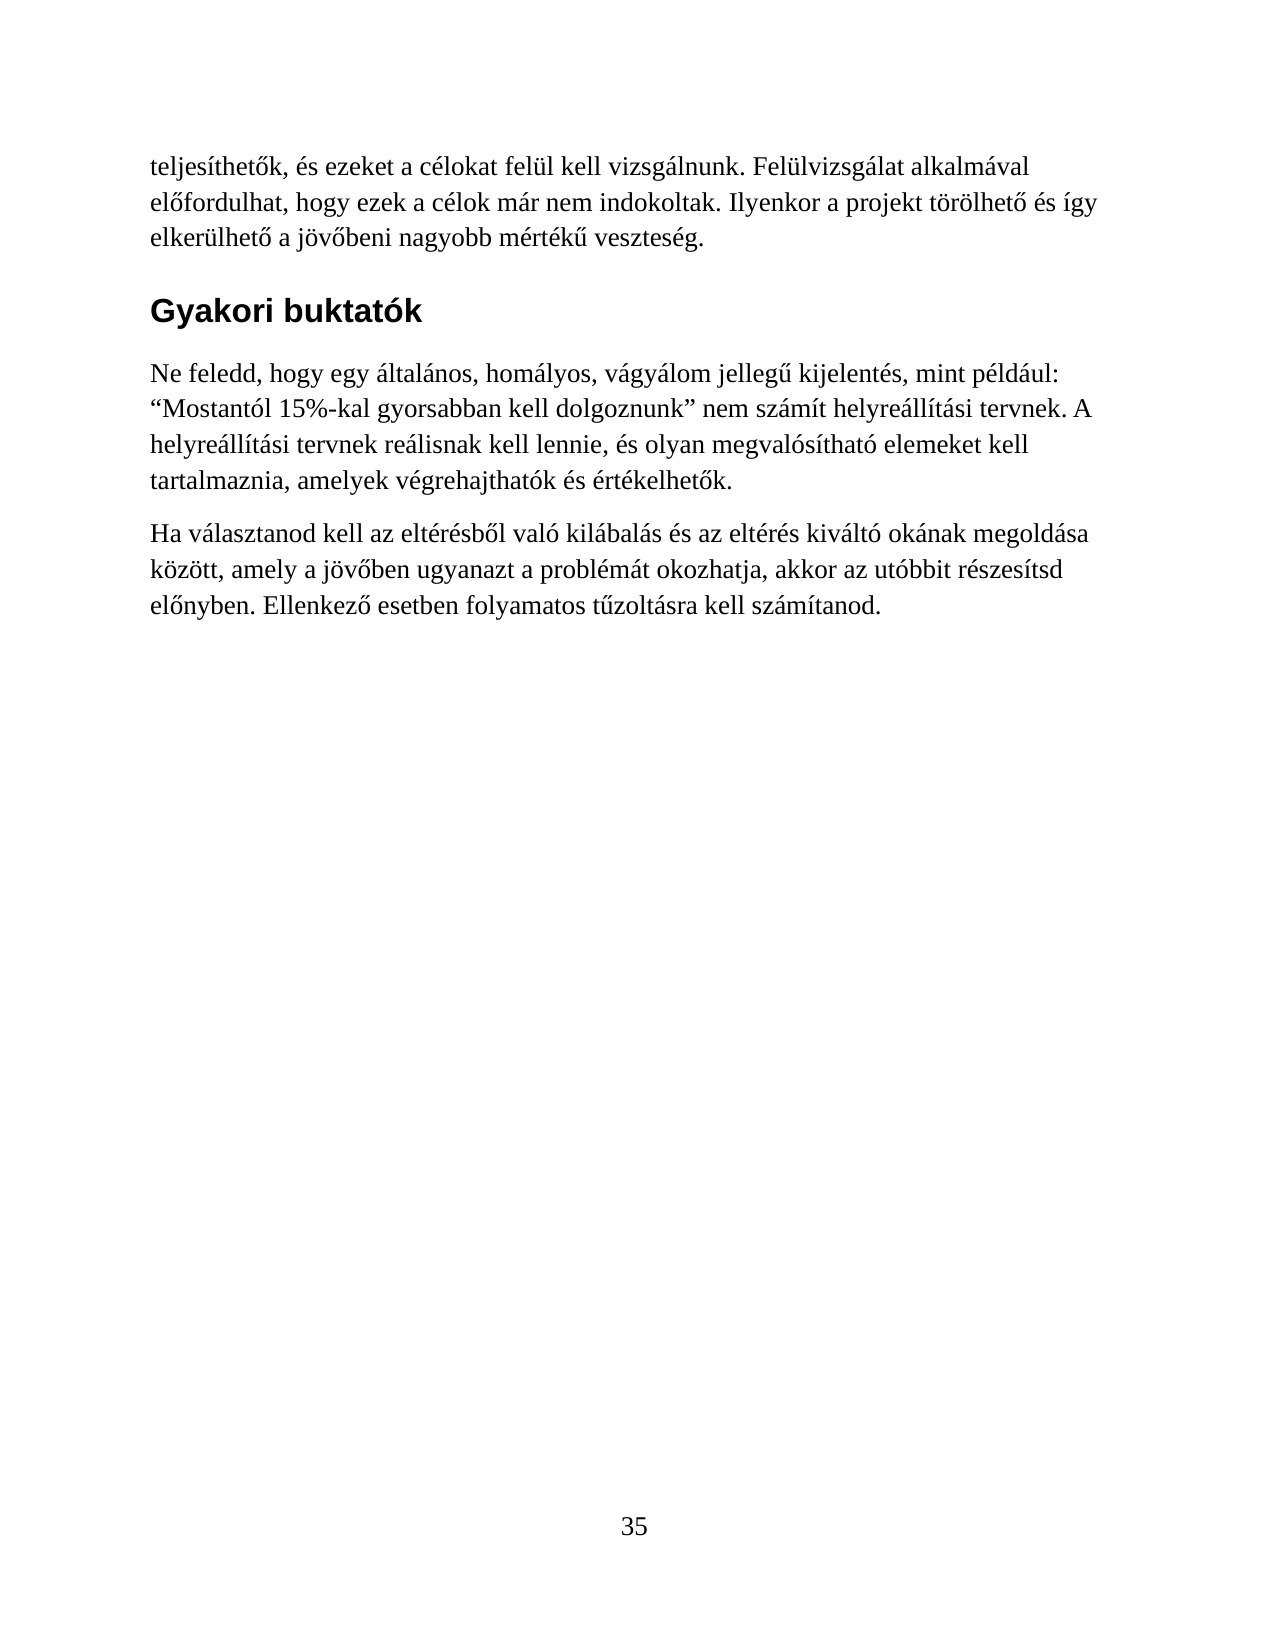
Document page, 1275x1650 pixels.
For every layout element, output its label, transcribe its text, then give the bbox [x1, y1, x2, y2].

text teljesíthetők, és ezeket a célokat felül kell vizsgálnunk. Felülvizsgálat alkalmával előfordulhat, hogy ezek a célok már nem indokoltak. Ilyenkor a projekt törölhető és így elkerülhető a jövőbeni nagyobb mértékű veszteség. [150, 150, 1125, 253]
text Ha választanod kell az eltérésből való kilábalás és az eltérés kiváltó okának megoldása között, amely a jövőben ugyanazt a problémát okozhatja, akkor az utóbbit részesítsd előnyben. Ellenkező esetben folyamatos tűzoltásra kell számítanod. [150, 518, 1125, 620]
text Ne feledd, hogy egy általános, homályos, vágyálom jellegű kijelentés, mint például: “Mostantól 15%-kal gyorsabban kell dolgoznunk” nem számít helyreállítási tervnek. A helyreállítási tervnek reálisnak kell lennie, és olyan megvalósítható elemeket kell tartalmaznia, amelyek végrehajthatók és értékelhetők. [150, 357, 1125, 495]
subtitle Gyakori buktatók [150, 291, 1125, 329]
